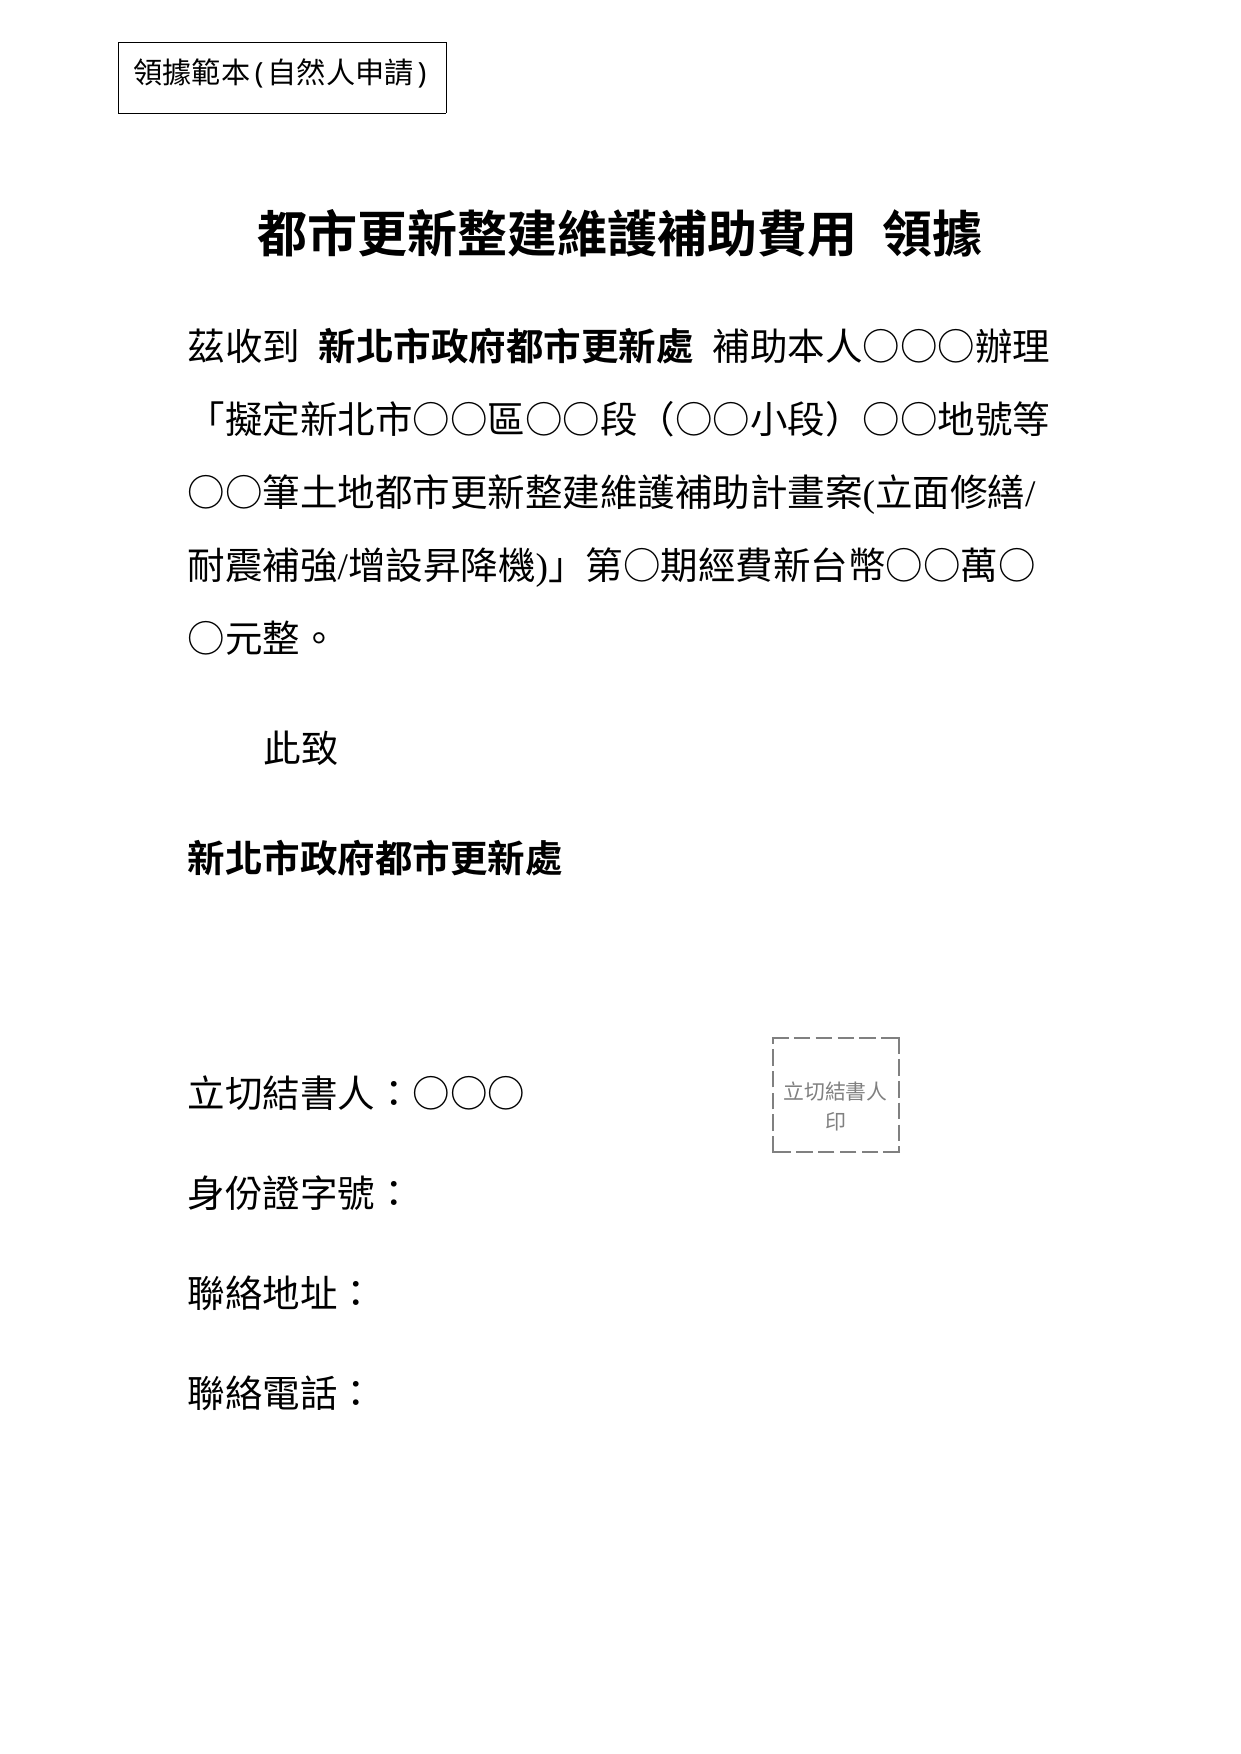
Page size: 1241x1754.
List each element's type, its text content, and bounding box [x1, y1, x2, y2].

text 聯絡電話： [187, 1350, 1053, 1412]
text [119, 43, 446, 113]
text 都市更新整建維護補助費用 領據 [187, 158, 1053, 283]
text 此致 [187, 704, 1053, 777]
text 立切結書人：○○○ [187, 1037, 1053, 1153]
text 身份證字號： [187, 1150, 1053, 1212]
text 立切結書人印 [783, 1075, 887, 1136]
text 聯絡地址： [187, 1250, 1053, 1312]
text 茲收到 新北市政府都市更新處 補助本人○○○辦理「擬定新北市○○區○○段（○○小段）○○地號等○○筆土地都市更新整建維護補助計畫案(立面修繕/耐震補強/增設昇降機)」第○期經費新台幣○○萬○○元整。 [187, 302, 1053, 667]
text 新北市政府都市更新處 [187, 814, 1053, 887]
text 領據範本(自然人申請) [133, 49, 431, 92]
